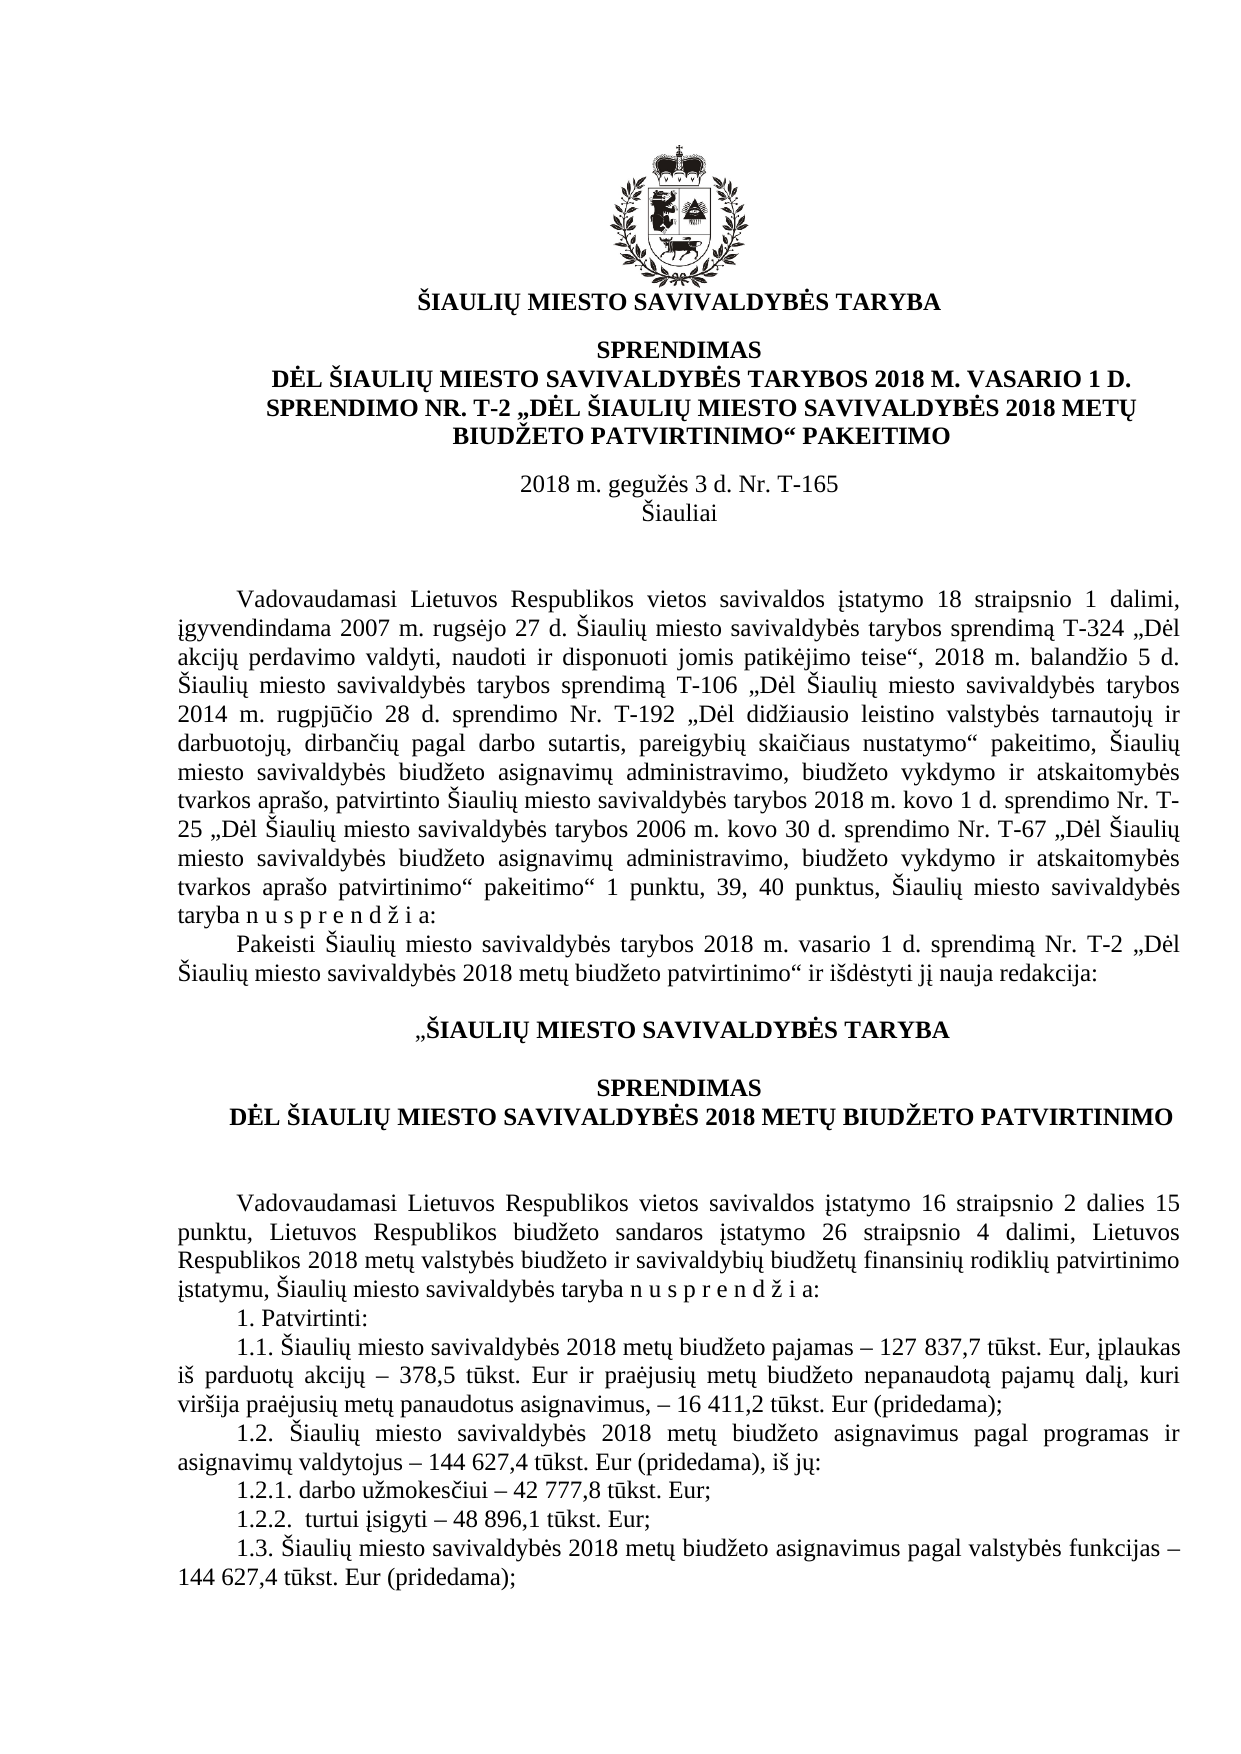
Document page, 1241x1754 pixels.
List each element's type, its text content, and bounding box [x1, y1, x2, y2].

text Vadovaudamasi Lietuvos Respublikos vietos savivaldos įstatymo 16 straipsnio 2 dalies 15 punktu, Lietuvos Respublikos biudžeto sandaros įstatymo 26 straipsnio 4 dalimi, Lietuvos Respublikos 2018 metų valstybės biudžeto ir savivaldybių biudžetų finansinių rodiklių patvirtinimo įstatymu, Šiaulių miesto savivaldybės taryba n u s p r e n d ž i a: [177, 1188, 1181, 1303]
text 1. Patvirtinti: [177, 1303, 1181, 1332]
text DĖL ŠIAULIŲ MIESTO SAVIVALDYBĖS TARYBOS 2018 M. VASARIO 1 D. SPRENDIMO NR. T-2 „DĖL ŠIAULIŲ MIESTO SAVIVALDYBĖS 2018 METŲ BIUDŽETO PATVIRTINIMO“ PAKEITIMO [222, 364, 1181, 450]
text 1.3. Šiaulių miesto savivaldybės 2018 metų biudžeto asignavimus pagal valstybės funkcijas – 144 627,4 tūkst. Eur (pridedama); [177, 1533, 1181, 1591]
text „ŠIAULIŲ MIESTO SAVIVALDYBĖS TARYBA [184, 1016, 1181, 1044]
text SPRENDIMAS [177, 1073, 1181, 1102]
text 1.2.2. turtui įsigyti – 48 896,1 tūkst. Eur; [177, 1504, 1181, 1533]
text 1.2. Šiaulių miesto savivaldybės 2018 metų biudžeto asignavimus pagal programas ir asignavimų valdytojus – 144 627,4 tūkst. Eur (pridedama), iš jų: [177, 1418, 1181, 1476]
text Vadovaudamasi Lietuvos Respublikos vietos savivaldos įstatymo 18 straipsnio 1 dalimi, įgyvendindama 2007 m. rugsėjo 27 d. Šiaulių miesto savivaldybės tarybos sprendimą T-324 „Dėl akcijų perdavimo valdyti, naudoti ir disponuoti jomis patikėjimo teise“, 2018 m. balandžio 5 d. Šiaulių miesto savivaldybės tarybos sprendimą T-106 „Dėl Šiaulių miesto savivaldybės tarybos 2014 m. rugpjūčio 28 d. sprendimo Nr. T-192 „Dėl didžiausio leistino valstybės tarnautojų ir darbuotojų, dirbančių pagal darbo sutartis, pareigybių skaičiaus nustatymo“ pakeitimo, Šiaulių miesto savivaldybės biudžeto asignavimų administravimo, biudžeto vykdymo ir atskaitomybės tvarkos aprašo, patvirtinto Šiaulių miesto savivaldybės tarybos 2018 m. kovo 1 d. sprendimo Nr. T-25 „Dėl Šiaulių miesto savivaldybės tarybos 2006 m. kovo 30 d. sprendimo Nr. T-67 „Dėl Šiaulių miesto savivaldybės biudžeto asignavimų administravimo, biudžeto vykdymo ir atskaitomybės tvarkos aprašo patvirtinimo“ pakeitimo“ 1 punktu, 39, 40 punktus, Šiaulių miesto savivaldybės taryba n u s p r e n d ž i a: [177, 584, 1181, 929]
text DĖL ŠIAULIŲ MIESTO SAVIVALDYBĖS 2018 METŲ BIUDŽETO PATVIRTINIMO [222, 1102, 1181, 1131]
text ŠIAULIŲ MIESTO SAVIVALDYBĖS TARYBA [177, 287, 1181, 316]
text 1.2.1. darbo užmokesčiui – 42 777,8 tūkst. Eur; [177, 1476, 1181, 1504]
text Pakeisti Šiaulių miesto savivaldybės tarybos 2018 m. vasario 1 d. sprendimą Nr. T-2 „Dėl Šiaulių miesto savivaldybės 2018 metų biudžeto patvirtinimo“ ir išdėstyti jį nauja redakcija: [177, 929, 1181, 987]
text 2018 m. gegužės 3 d. Nr. T-165 [177, 469, 1181, 498]
text Šiauliai [177, 498, 1181, 527]
text SPRENDIMAS [177, 335, 1181, 364]
text 1.1. Šiaulių miesto savivaldybės 2018 metų biudžeto pajamas – 127 837,7 tūkst. Eur, įplaukas iš parduotų akcijų – 378,5 tūkst. Eur ir praėjusių metų biudžeto nepanaudotą pajamų dalį, kuri viršija praėjusių metų panaudotus asignavimus, – 16 411,2 tūkst. Eur (pridedama); [177, 1332, 1181, 1418]
